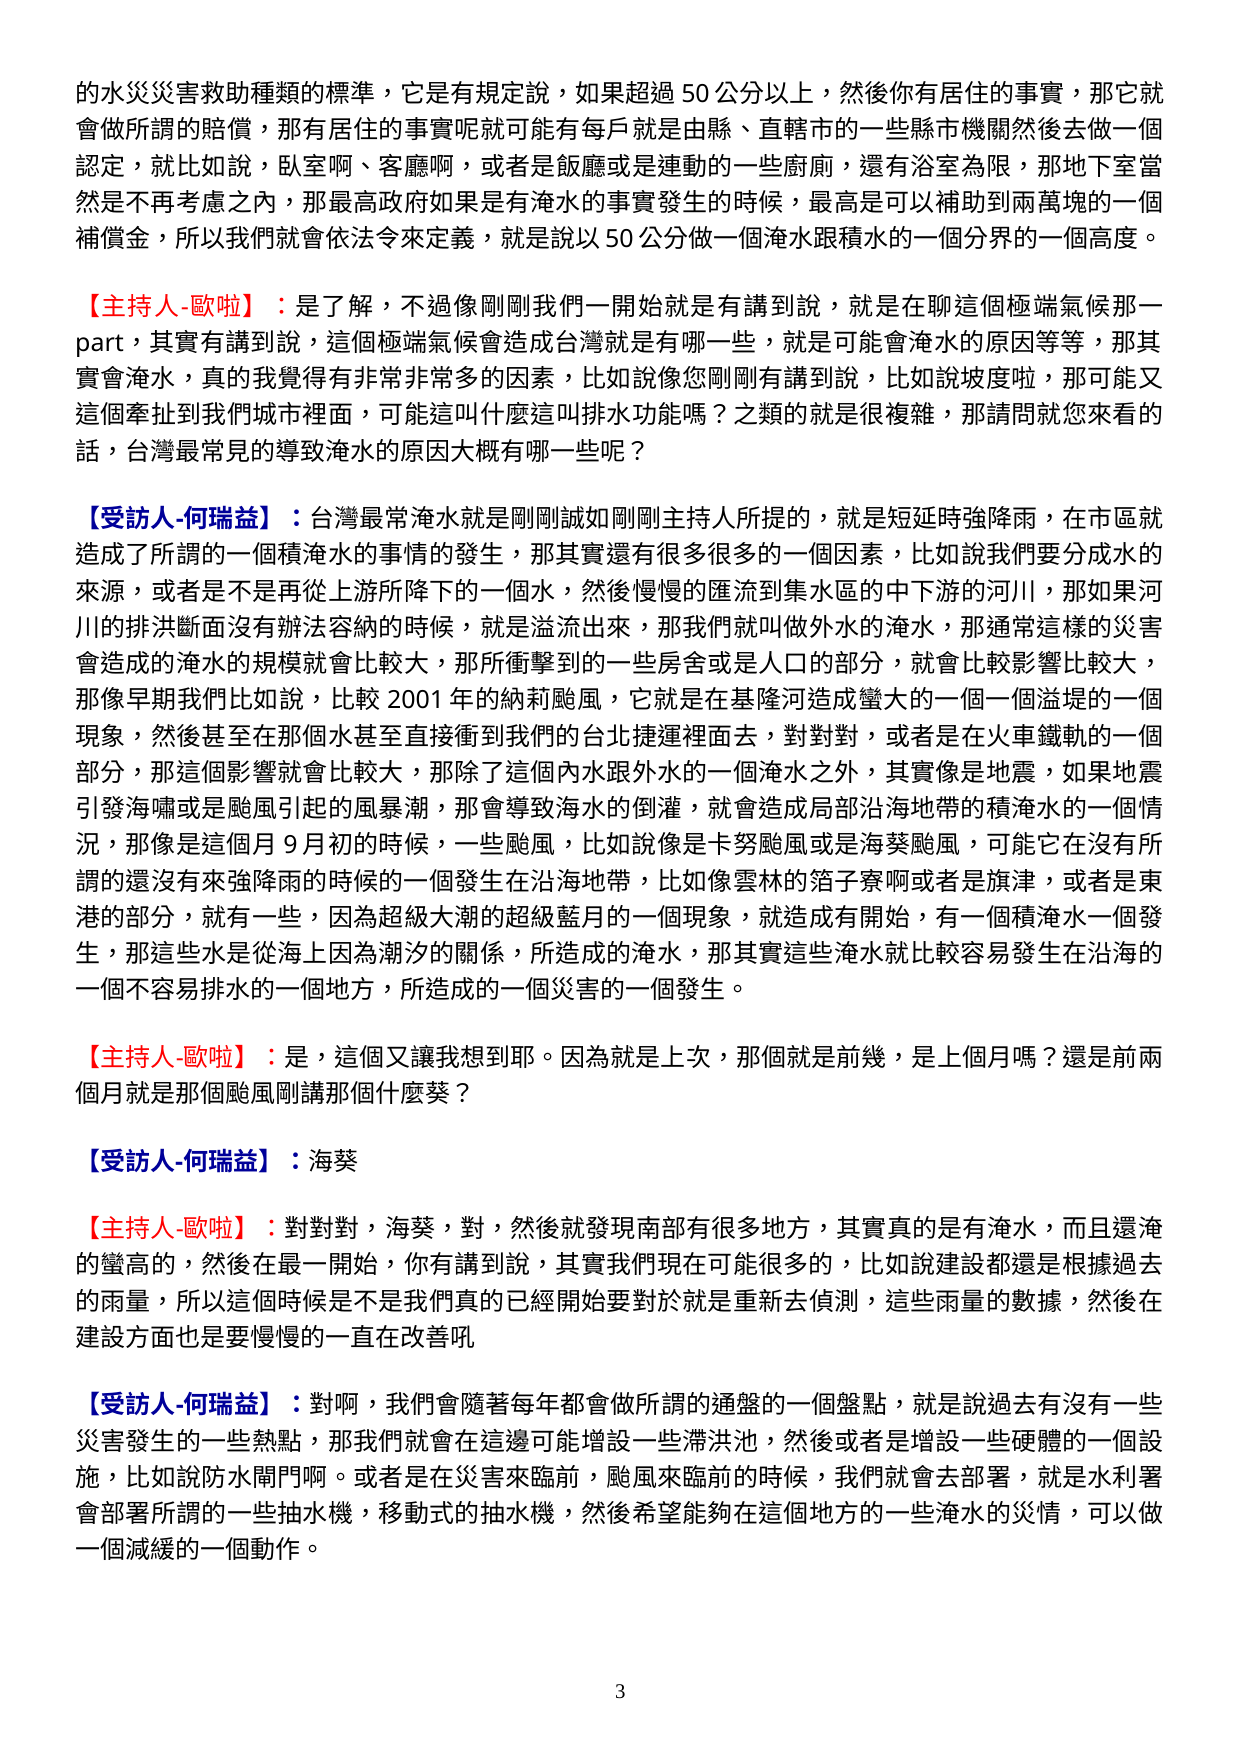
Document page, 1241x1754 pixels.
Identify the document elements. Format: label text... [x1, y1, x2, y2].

subtitle 【主持人-歐啦】：是了解，不過像剛剛我們一開始就是有講到說，就是在聊這個極端氣候那一part，其實有講到說，這個極端氣候會造成台灣就是有哪一些，就是可能會淹水的原因等等，那其實會淹水，真的我覺得有非常非常多的因素，比如說像您剛剛有講到說，比如說坡度啦，那可能又這個牽扯到我們城市裡面，可能這叫什麼這叫排水功能嗎？之類的就是很複雜，那請問就您來看的話，台灣最常見的導致淹水的原因大概有哪一些呢？ [75, 286, 1165, 467]
subtitle 【受訪人-何瑞益】：對啊，我們會隨著每年都會做所謂的通盤的一個盤點，就是說過去有沒有一些災害發生的一些熱點，那我們就會在這邊可能增設一些滯洪池，然後或者是增設一些硬體的一個設施，比如說防水閘門啊。或者是在災害來臨前，颱風來臨前的時候，我們就會去部署，就是水利署會部署所謂的一些抽水機，移動式的抽水機，然後希望能夠在這個地方的一些淹水的災情，可以做一個減緩的一個動作。 [75, 1385, 1165, 1566]
subtitle 【主持人-歐啦】：是，這個又讓我想到耶。因為就是上次，那個就是前幾，是上個月嗎？還是前兩個月就是那個颱風剛講那個什麼葵？ [75, 1037, 1165, 1110]
subtitle 【主持人-歐啦】：對對對，海葵，對，然後就發現南部有很多地方，其實真的是有淹水，而且還淹的蠻高的，然後在最一開始，你有講到說，其實我們現在可能很多的，比如說建設都還是根據過去的雨量，所以這個時候是不是我們真的已經開始要對於就是重新去偵測，這些雨量的數據，然後在建設方面也是要慢慢的一直在改善吼 [75, 1209, 1165, 1354]
subtitle 【受訪人-何瑞益】：海葵 [75, 1141, 1165, 1177]
subtitle 【受訪人-何瑞益】：台灣最常淹水就是剛剛誠如剛剛主持人所提的，就是短延時強降雨，在市區就造成了所謂的一個積淹水的事情的發生，那其實還有很多很多的一個因素，比如說我們要分成水的來源，或者是不是再從上游所降下的一個水，然後慢慢的匯流到集水區的中下游的河川，那如果河川的排洪斷面沒有辦法容納的時候，就是溢流出來，那我們就叫做外水的淹水，那通常這樣的災害會造成的淹水的規模就會比較大，那所衝擊到的一些房舍或是人口的部分，就會比較影響比較大，那像早期我們比如說，比較2001年的納莉颱風，它就是在基隆河造成蠻大的一個一個溢堤的一個現象，然後甚至在那個水甚至直接衝到我們的台北捷運裡面去，對對對，或者是在火車鐵軌的一個部分，那這個影響就會比較大，那除了這個內水跟外水的一個淹水之外，其實像是地震，如果地震引發海嘯或是颱風引起的風暴潮，那會導致海水的倒灌，就會造成局部沿海地帶的積淹水的一個情況，那像是這個月9月初的時候，一些颱風，比如說像是卡努颱風或是海葵颱風，可能它在沒有所謂的還沒有來強降雨的時候的一個發生在沿海地帶，比如像雲林的箔子寮啊或者是旗津，或者是東港的部分，就有一些，因為超級大潮的超級藍月的一個現象，就造成有開始，有一個積淹水一個發生，那這些水是從海上因為潮汐的關係，所造成的淹水，那其實這些淹水就比較容易發生在沿海的一個不容易排水的一個地方，所造成的一個災害的一個發生。 [75, 499, 1165, 1006]
subtitle 【受訪人-何瑞益】：是，其實在一般雨下太久，或者是說瞬間降下來的一些傾盆大雨啊。那個水可能沒有辦法馬上排到側溝或是雨水下水道裡面去，那我們就會看到在地面上有個慢竄的一個水，那這是我們稱為是積水，但是如果說積水超過一定的程度的時候，我們就會把它稱之叫做淹水，那過去在人行道的高度或者是道路的高度高差，人行道的高度跟路面的高差大概是25公分到30公分高，因此在道路的積水，如果超過大概30公分左右的時候，就會影響到道路兩邊的一些店家就有影響，所以我們過去的定義是在30公分左右會稱之為淹水，但是在法令的規定，就是在經濟部有訂定所謂的水災災害救助種類的標準，它是有規定說，如果超過50公分以上，然後你有居住的事實，那它就會做所謂的賠償，那有居住的事實呢就可能有每戶就是由縣、直轄市的一些縣市機關然後去做一個認定，就比如說，臥室啊、客廳啊，或者是飯廳或是連動的一些廚廁，還有浴室為限，那地下室當然是不再考慮之內，那最高政府如果是有淹水的事實發生的時候，最高是可以補助到兩萬塊的一個補償金，所以我們就會依法令來定義，就是說以50公分做一個淹水跟積水的一個分界的一個高度。 [75, 74, 1165, 255]
